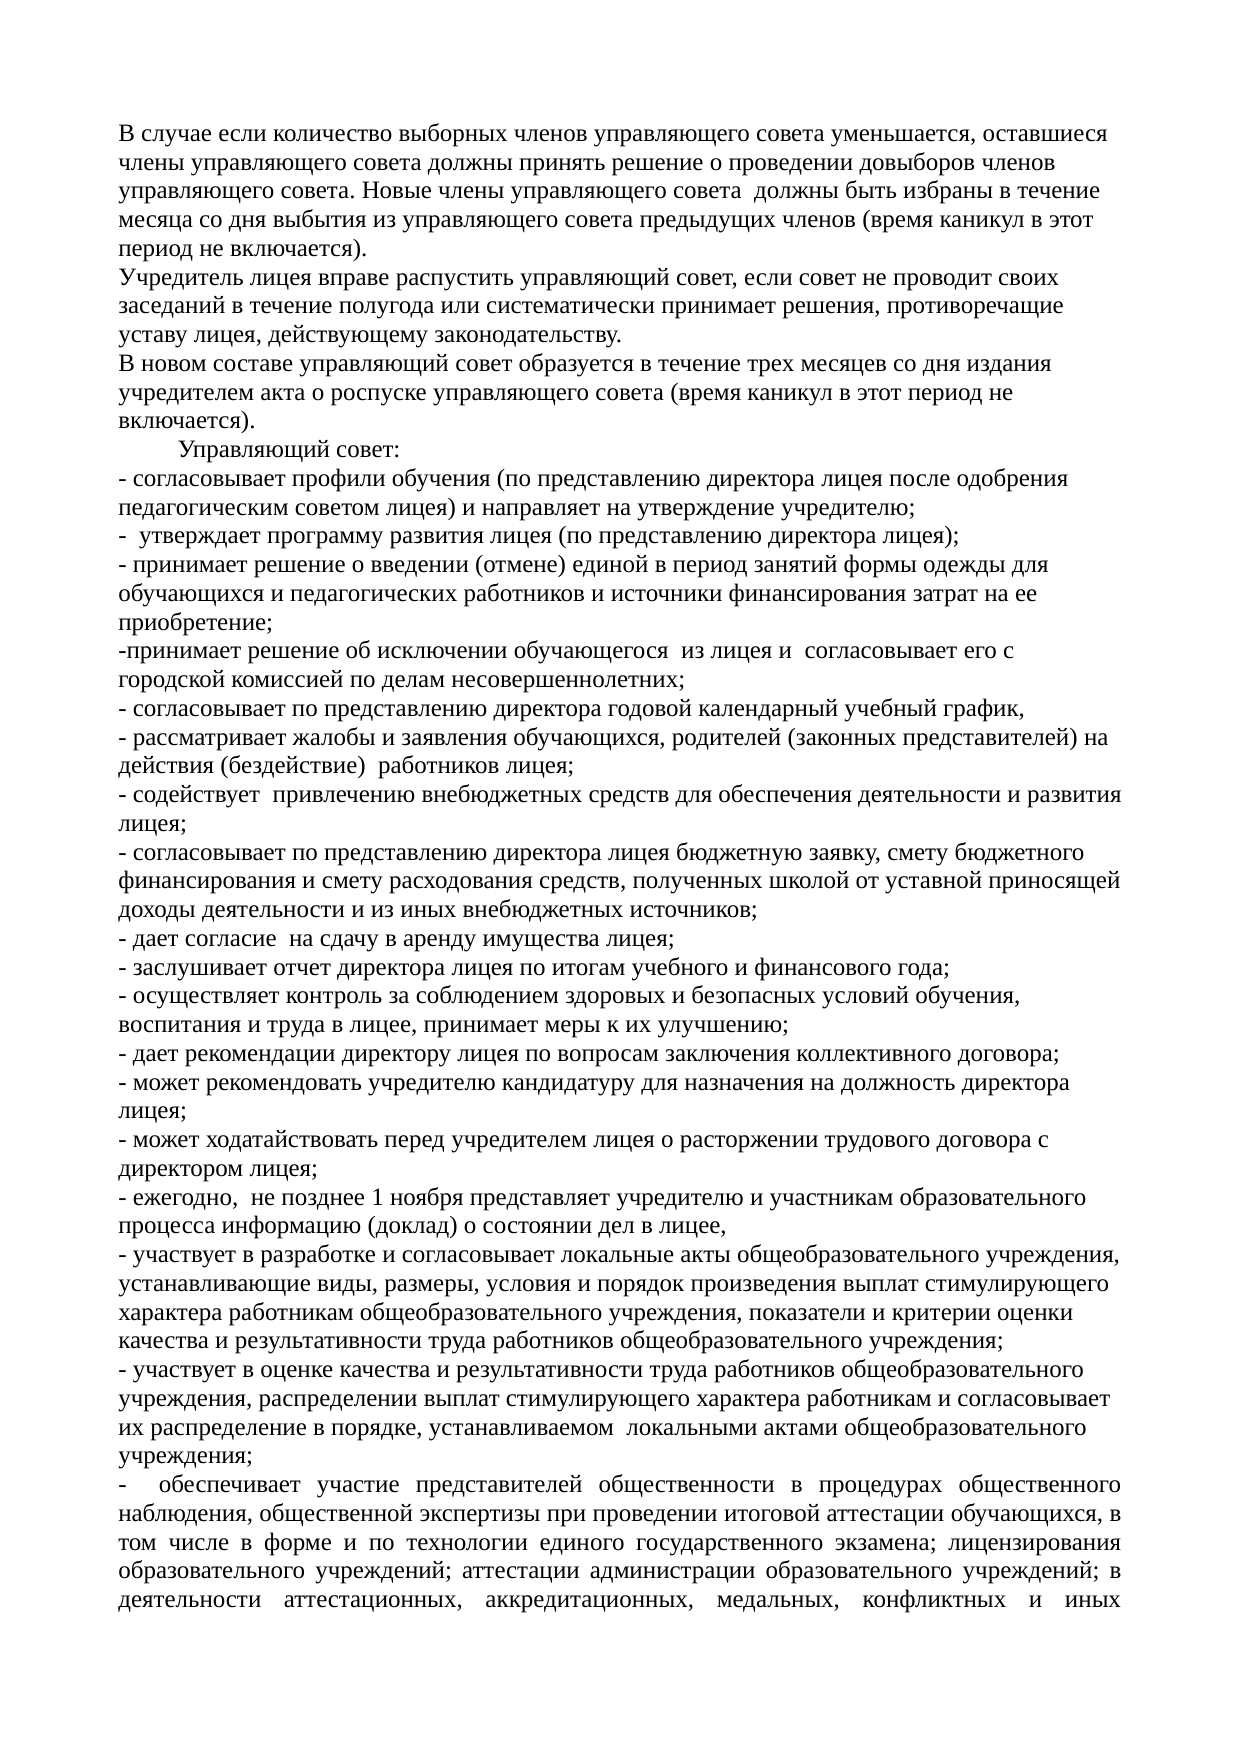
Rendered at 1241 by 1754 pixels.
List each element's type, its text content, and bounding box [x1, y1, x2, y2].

text - согласовывает профили обучения (по представлению директора лицея после одобрения педагогическим советом лицея) и направляет на утверждение учредителю; [118, 463, 1122, 521]
text - принимает решение о введении (отмене) единой в период занятий формы одежды для обучающихся и педагогических работников и источники финансирования затрат на ее приобретение; [118, 549, 1122, 636]
text - ежегодно, не позднее 1 ноября представляет учредителю и участникам образовательного процесса информацию (доклад) о состоянии дел в лицее, [118, 1182, 1122, 1239]
text В новом составе управляющий совет образуется в течение трех месяцев со дня издания учредителем акта о роспуске управляющего совета (время каникул в этот период не включается). [118, 348, 1122, 434]
text -принимает решение об исключении обучающегося из лицея и согласовывает его с городской комиссией по делам несовершеннолетних; [118, 636, 1122, 693]
text - участвует в оценке качества и результативности труда работников общеобразовательного учреждения, распределении выплат стимулирующего характера работникам и согласовывает их распределение в порядке, устанавливаемом локальными актами общеобразовательного учреждения; [118, 1354, 1122, 1469]
text - может рекомендовать учредителю кандидатуру для назначения на должность директора лицея; [118, 1067, 1122, 1124]
text - содействует привлечению внебюджетных средств для обеспечения деятельности и развития лицея; [118, 779, 1122, 837]
text - осуществляет контроль за соблюдением здоровых и безопасных условий обучения, воспитания и труда в лицее, принимает меры к их улучшению; [118, 981, 1122, 1038]
text Управляющий совет: [118, 434, 1122, 463]
text - рассматривает жалобы и заявления обучающихся, родителей (законных представителей) на действия (бездействие) работников лицея; [118, 722, 1122, 779]
text В случае если количество выборных членов управляющего совета уменьшается, оставшиеся члены управляющего совета должны принять решение о проведении довыборов членов управляющего совета. Новые члены управляющего совета должны быть избраны в течение месяца со дня выбытия из управляющего совета предыдущих членов (время каникул в этот период не включается). [118, 118, 1122, 262]
text - дает согласие на сдачу в аренду имущества лицея; [118, 923, 1122, 952]
text - согласовывает по представлению директора лицея бюджетную заявку, смету бюджетного финансирования и смету расходования средств, полученных школой от уставной приносящей доходы деятельности и из иных внебюджетных источников; [118, 837, 1122, 923]
text - утверждает программу развития лицея (по представлению директора лицея); [118, 521, 1122, 549]
text - дает рекомендации директору лицея по вопросам заключения коллективного договора; [118, 1038, 1122, 1067]
text - участвует в разработке и согласовывает локальные акты общеобразовательного учреждения, устанавливающие виды, размеры, условия и порядок произведения выплат стимулирующего характера работникам общеобразовательного учреждения, показатели и критерии оценки качества и результативности труда работников общеобразовательного учреждения; [118, 1239, 1122, 1354]
text - обеспечивает участие представителей общественности в процедурах общественного наблюдения, общественной экспертизы при проведении итоговой аттестации обучающихся, в том числе в форме и по технологии единого государственного экзамена; лицензирования образовательного учреждений; аттестации администрации образовательного учреждений; в деятельности аттестационных, аккредитационных, медальных, конфликтных и иных [118, 1469, 1122, 1613]
text Учредитель лицея вправе распустить управляющий совет, если совет не проводит своих заседаний в течение полугода или систематически принимает решения, противоречащие уставу лицея, действующему законодательству. [118, 262, 1122, 348]
text - заслушивает отчет директора лицея по итогам учебного и финансового года; [118, 952, 1122, 981]
text - согласовывает по представлению директора годовой календарный учебный график, [118, 693, 1122, 722]
text - может ходатайствовать перед учредителем лицея о расторжении трудового договора с директором лицея; [118, 1124, 1122, 1182]
